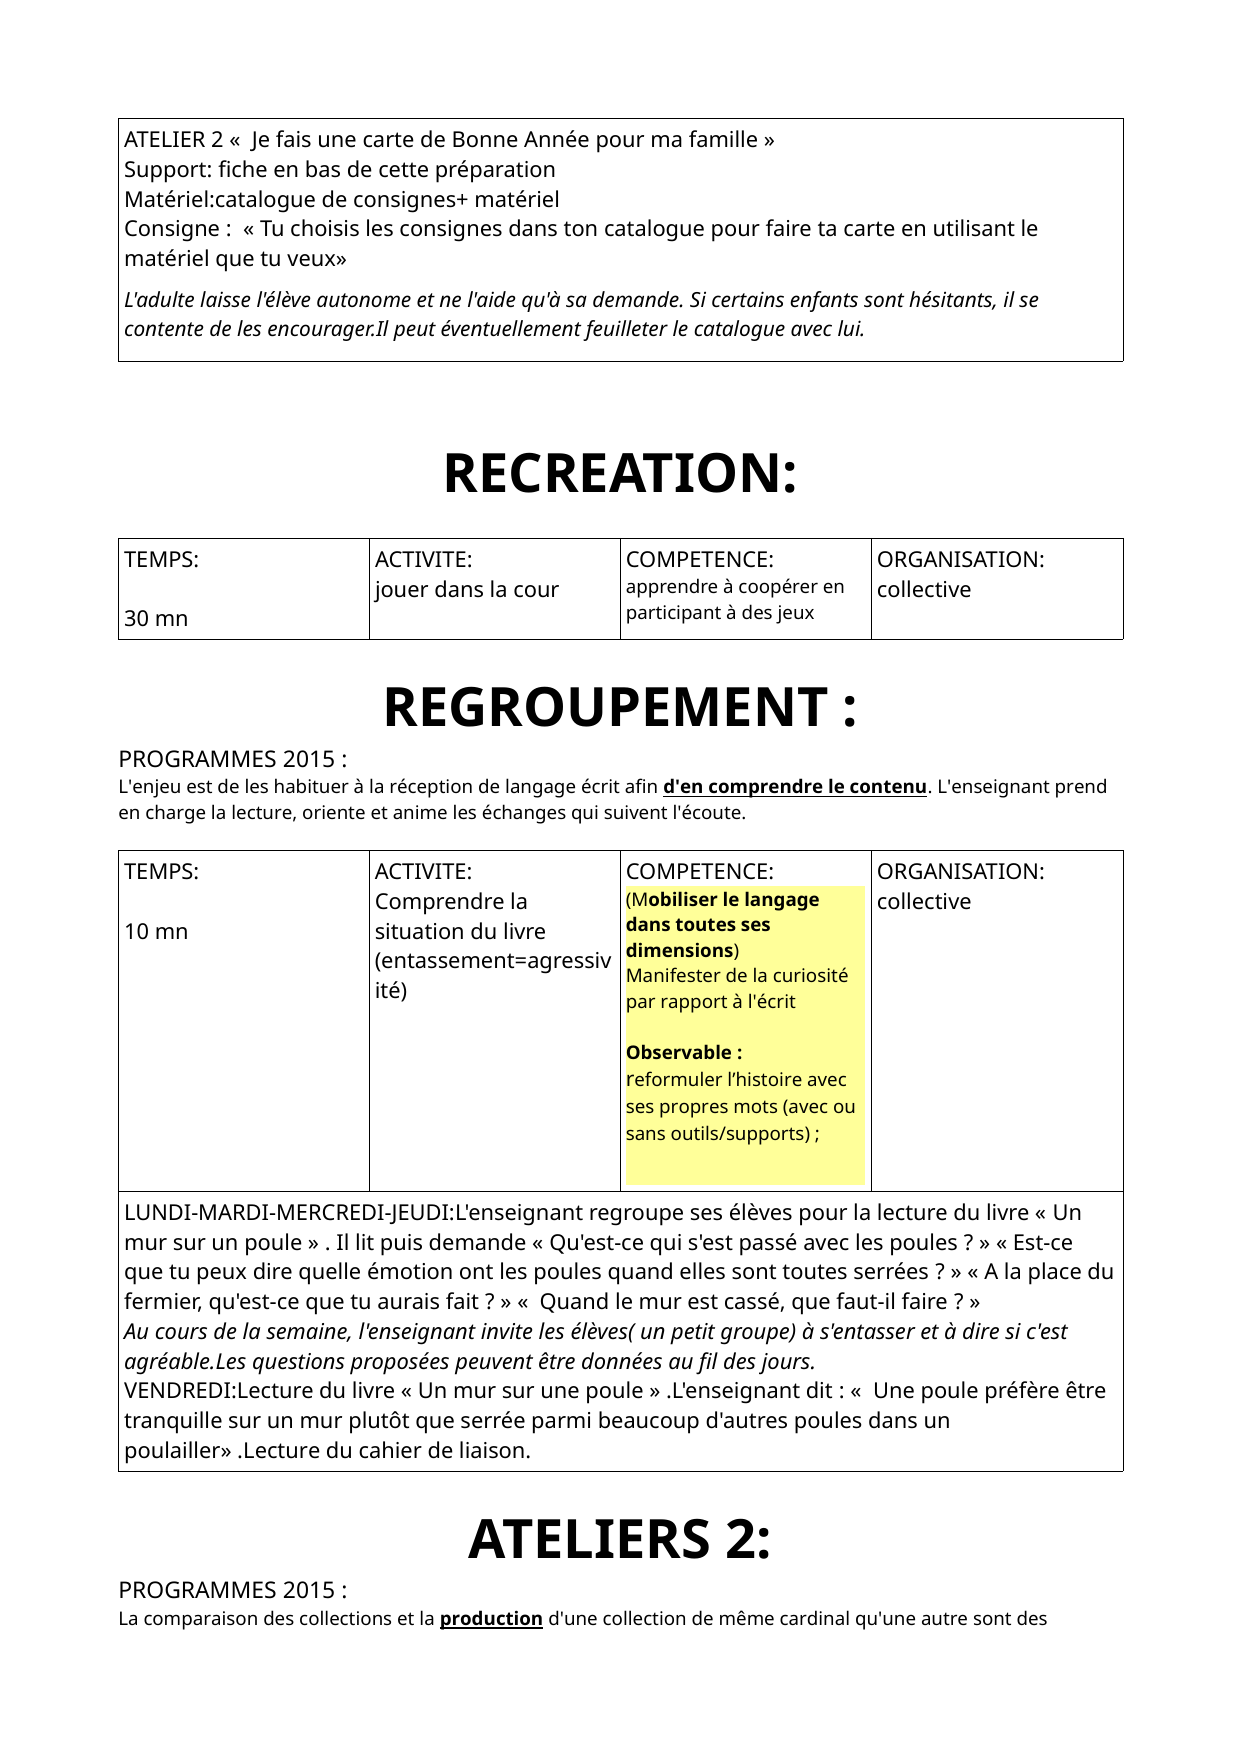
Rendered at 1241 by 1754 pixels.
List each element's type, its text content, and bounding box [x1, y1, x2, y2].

text RECREATION: [118, 434, 1122, 508]
text PROGRAMMES 2015 : [118, 1574, 1122, 1605]
table_header ACTIVITE: Comprendre la situation du livre (entassement=agressivité) [370, 851, 620, 1191]
text ATELIERS 2: [118, 1500, 1122, 1574]
table_header TEMPS: 10 mn [119, 851, 369, 1191]
table_header COMPETENCE: apprendre à coopérer en participant à des jeux [621, 539, 871, 639]
table_header ACTIVITE: jouer dans la cour [370, 539, 620, 639]
text L'enjeu est de les habituer à la réception de langage écrit afin d'en comprendre le contenu. L'enseignant prend en charge la lecture, oriente et anime les échanges qui suivent l'écoute. [118, 774, 1122, 825]
table_header ATELIER 2 « Je fais une carte de Bonne Année pour ma famille » Support: fiche en bas de cette préparation Matériel:catalogue de consignes+ matériel Consigne : « Tu choisis les consignes dans ton catalogue pour faire ta carte en utilisant le matériel que tu veux» L'adulte laisse l'élève autonome et ne l'aide qu'à sa demande. Si certains enfants sont hésitants, il se contente de les encourager.Il peut éventuellement feuilleter le catalogue avec lui. [119, 119, 1123, 361]
table_header ORGANISATION: collective [872, 539, 1123, 639]
table_header ORGANISATION: collective [872, 851, 1123, 1191]
text REGROUPEMENT : [118, 669, 1122, 742]
text La comparaison des collections et la production d'une collection de même cardinal qu'une autre sont des [118, 1605, 1122, 1631]
table_header LUNDI-MARDI-MERCREDI-JEUDI:L'enseignant regroupe ses élèves pour la lecture du livre « Un mur sur un poule » . Il lit puis demande « Qu'est-ce qui s'est passé avec les poules ? » « Est-ce que tu peux dire quelle émotion ont les poules quand elles sont toutes serrées ? » « A la place du fermier, qu'est-ce que tu aurais fait ? » « Quand le mur est cassé, que faut-il faire ? » Au cours de la semaine, l'enseignant invite les élèves( un petit groupe) à s'entasser et à dire si c'est agréable.Les questions proposées peuvent être données au fil des jours. VENDREDI:Lecture du livre « Un mur sur une poule » .L'enseignant dit : « Une poule préfère être tranquille sur un mur plutôt que serrée parmi beaucoup d'autres poules dans un poulailler» .Lecture du cahier de liaison. [119, 1192, 1123, 1471]
table_header TEMPS: 30 mn [119, 539, 369, 639]
table_header COMPETENCE: (Mobiliser le langage dans toutes ses dimensions) Manifester de la curiosité par rapport à l'écrit Observable : reformuler l’histoire avec ses propres mots (avec ou sans outils/supports) ; [621, 851, 871, 1191]
text PROGRAMMES 2015 : [118, 742, 1122, 774]
